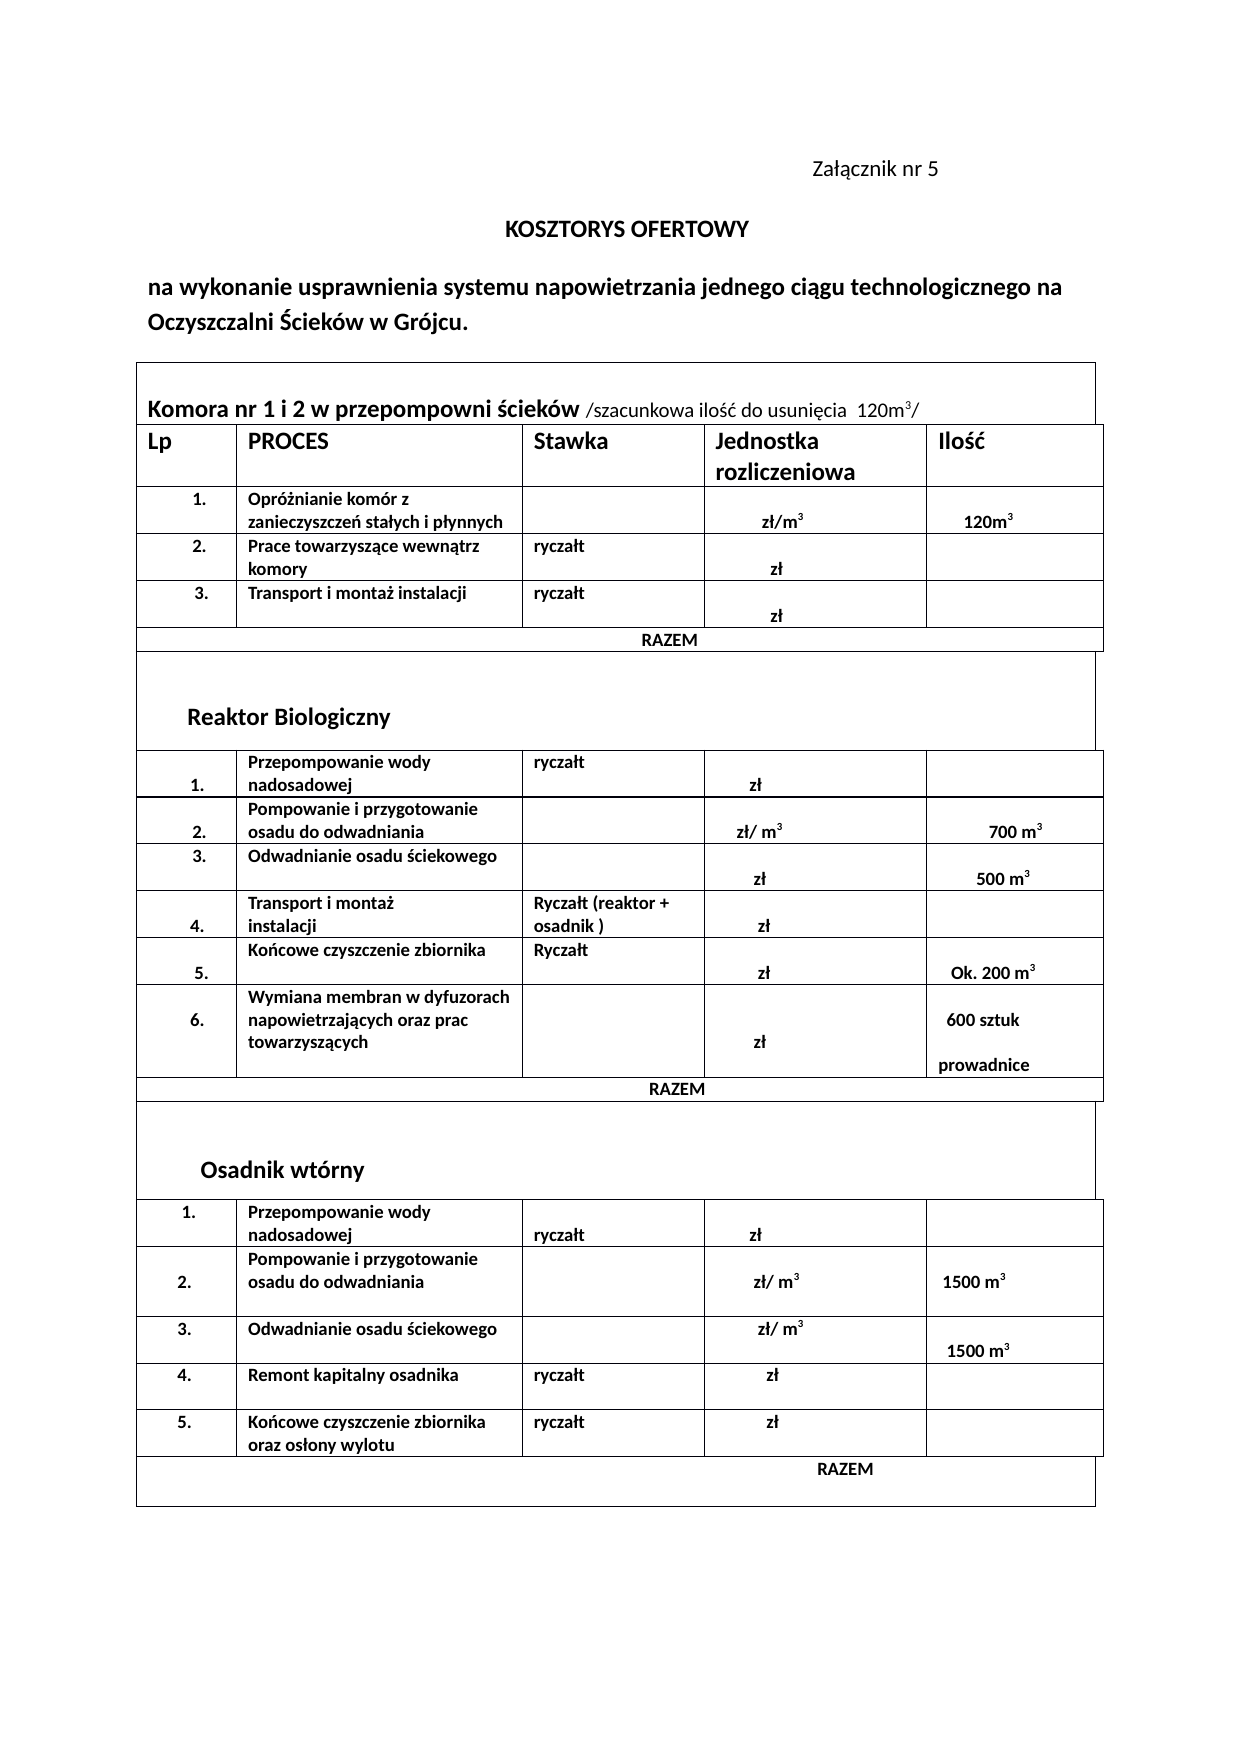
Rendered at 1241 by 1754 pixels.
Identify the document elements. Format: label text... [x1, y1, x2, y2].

table_cell zł [705, 534, 926, 580]
table_cell zł [705, 844, 926, 890]
text na wykonanie usprawnienia systemu napowietrzania jednego ciągu technologicznego na Oczyszczalni Ścieków w Grójcu. [148, 271, 1093, 337]
table_cell Ryczałt [523, 938, 704, 984]
table_cell 120m3 [927, 487, 1103, 533]
table_cell [137, 844, 236, 890]
table_cell ryczałt [523, 1200, 704, 1246]
table_cell Prace towarzyszące wewnątrz komory [237, 534, 522, 580]
table_cell 500 m3 [927, 844, 1103, 890]
table_header [1096, 362, 1104, 424]
table_cell [927, 891, 1103, 937]
table_cell [927, 534, 1103, 580]
table_cell ryczałt [523, 1364, 704, 1409]
table_cell Stawka [523, 425, 704, 486]
table_cell Przepompowanie wody nadosadowej [237, 1200, 522, 1246]
table_cell zł/ m3 [705, 1317, 926, 1362]
table_cell 4. [137, 1364, 236, 1409]
table_cell ryczałt [523, 534, 704, 580]
table_cell [137, 534, 236, 580]
table_cell Opróżnianie komór z zanieczyszczeń stałych i płynnych [237, 487, 522, 533]
table_cell 1. [137, 751, 236, 796]
table_cell ryczałt [523, 751, 704, 796]
table_cell Wymiana membran w dyfuzorach napowietrzających oraz prac towarzyszących [237, 985, 522, 1077]
table_cell Pompowanie i przygotowanie osadu do odwadniania [237, 1247, 522, 1316]
table_cell 2. [137, 798, 236, 843]
table_cell [523, 1247, 704, 1316]
table_cell 5. [137, 1410, 236, 1456]
table_cell Pompowanie i przygotowanie osadu do odwadniania [237, 798, 522, 843]
table_cell 700 m3 [927, 798, 1103, 843]
table_cell [1096, 652, 1104, 701]
text KOSZTORYS OFERTOWY [148, 209, 1093, 245]
table_cell [927, 1364, 1103, 1409]
table_cell Jednostka rozliczeniowa [705, 425, 926, 486]
table_cell 2. [137, 1247, 236, 1316]
table_cell [137, 652, 1095, 701]
table_cell [927, 1410, 1103, 1456]
table_cell zł [705, 1200, 926, 1246]
table_cell zł/ m3 [705, 798, 926, 843]
table_cell 1500 m3 [927, 1317, 1103, 1362]
table_cell [1096, 1150, 1104, 1199]
table_cell 5. [137, 938, 236, 984]
table_cell zł [705, 985, 926, 1077]
table_cell 600 sztuk prowadnice [927, 985, 1103, 1077]
table_cell Reaktor Biologiczny [137, 701, 1095, 749]
table_cell zł [705, 891, 926, 937]
table_cell zł [705, 938, 926, 984]
table_cell [523, 844, 704, 890]
table_cell Odwadnianie osadu ściekowego [237, 844, 522, 890]
table_cell Ok. 200 m3 [927, 938, 1103, 984]
table_cell 1500 m3 [927, 1247, 1103, 1316]
table_cell Końcowe czyszczenie zbiornika [237, 938, 522, 984]
table_cell ryczałt [523, 581, 704, 627]
table_cell zł [705, 581, 926, 627]
table_cell Transport i montaż instalacji [237, 581, 522, 627]
table_cell [927, 581, 1103, 627]
table_cell RAZEM [137, 1078, 1103, 1101]
table_cell 3. [137, 581, 236, 627]
table_cell Lp [137, 425, 236, 486]
table_cell ryczałt [523, 1410, 704, 1456]
table_cell zł/ m3 [705, 1247, 926, 1316]
table_cell [1096, 701, 1104, 749]
table_cell [1096, 1102, 1104, 1150]
table_cell [137, 487, 236, 533]
table_cell RAZEM [137, 1457, 1095, 1506]
table_cell Odwadnianie osadu ściekowego [237, 1317, 522, 1362]
table_cell 1. [137, 1200, 236, 1246]
table_cell zł [705, 1410, 926, 1456]
text Załącznik nr 5 [148, 148, 1093, 183]
table_cell Osadnik wtórny [137, 1150, 1095, 1199]
table_cell [523, 985, 704, 1077]
table_cell zł/m3 [705, 487, 926, 533]
table_cell zł [705, 751, 926, 796]
table_cell [523, 487, 704, 533]
table_cell [927, 751, 1103, 796]
table_cell [137, 1102, 1095, 1150]
table_cell 4. [137, 891, 236, 937]
table_cell Transport i montaż instalacji [237, 891, 522, 937]
table_cell Końcowe czyszczenie zbiornika oraz osłony wylotu [237, 1410, 522, 1456]
table_cell [523, 1317, 704, 1362]
table_cell [927, 1200, 1103, 1246]
table_cell 3. [137, 1317, 236, 1362]
table_header Komora nr 1 i 2 w przepompowni ścieków /szacunkowa ilość do usunięcia 120m3/ [137, 363, 1095, 424]
table_cell 6. [137, 985, 236, 1077]
table_cell [1096, 1457, 1104, 1506]
table_cell Przepompowanie wody nadosadowej [237, 751, 522, 796]
table_cell zł [705, 1364, 926, 1409]
table_cell Ilość [927, 425, 1103, 486]
table_cell [523, 798, 704, 843]
table_cell Ryczałt (reaktor + osadnik ) [523, 891, 704, 937]
table_cell PROCES [237, 425, 522, 486]
table_cell RAZEM [137, 628, 1103, 651]
table_cell Remont kapitalny osadnika [237, 1364, 522, 1409]
